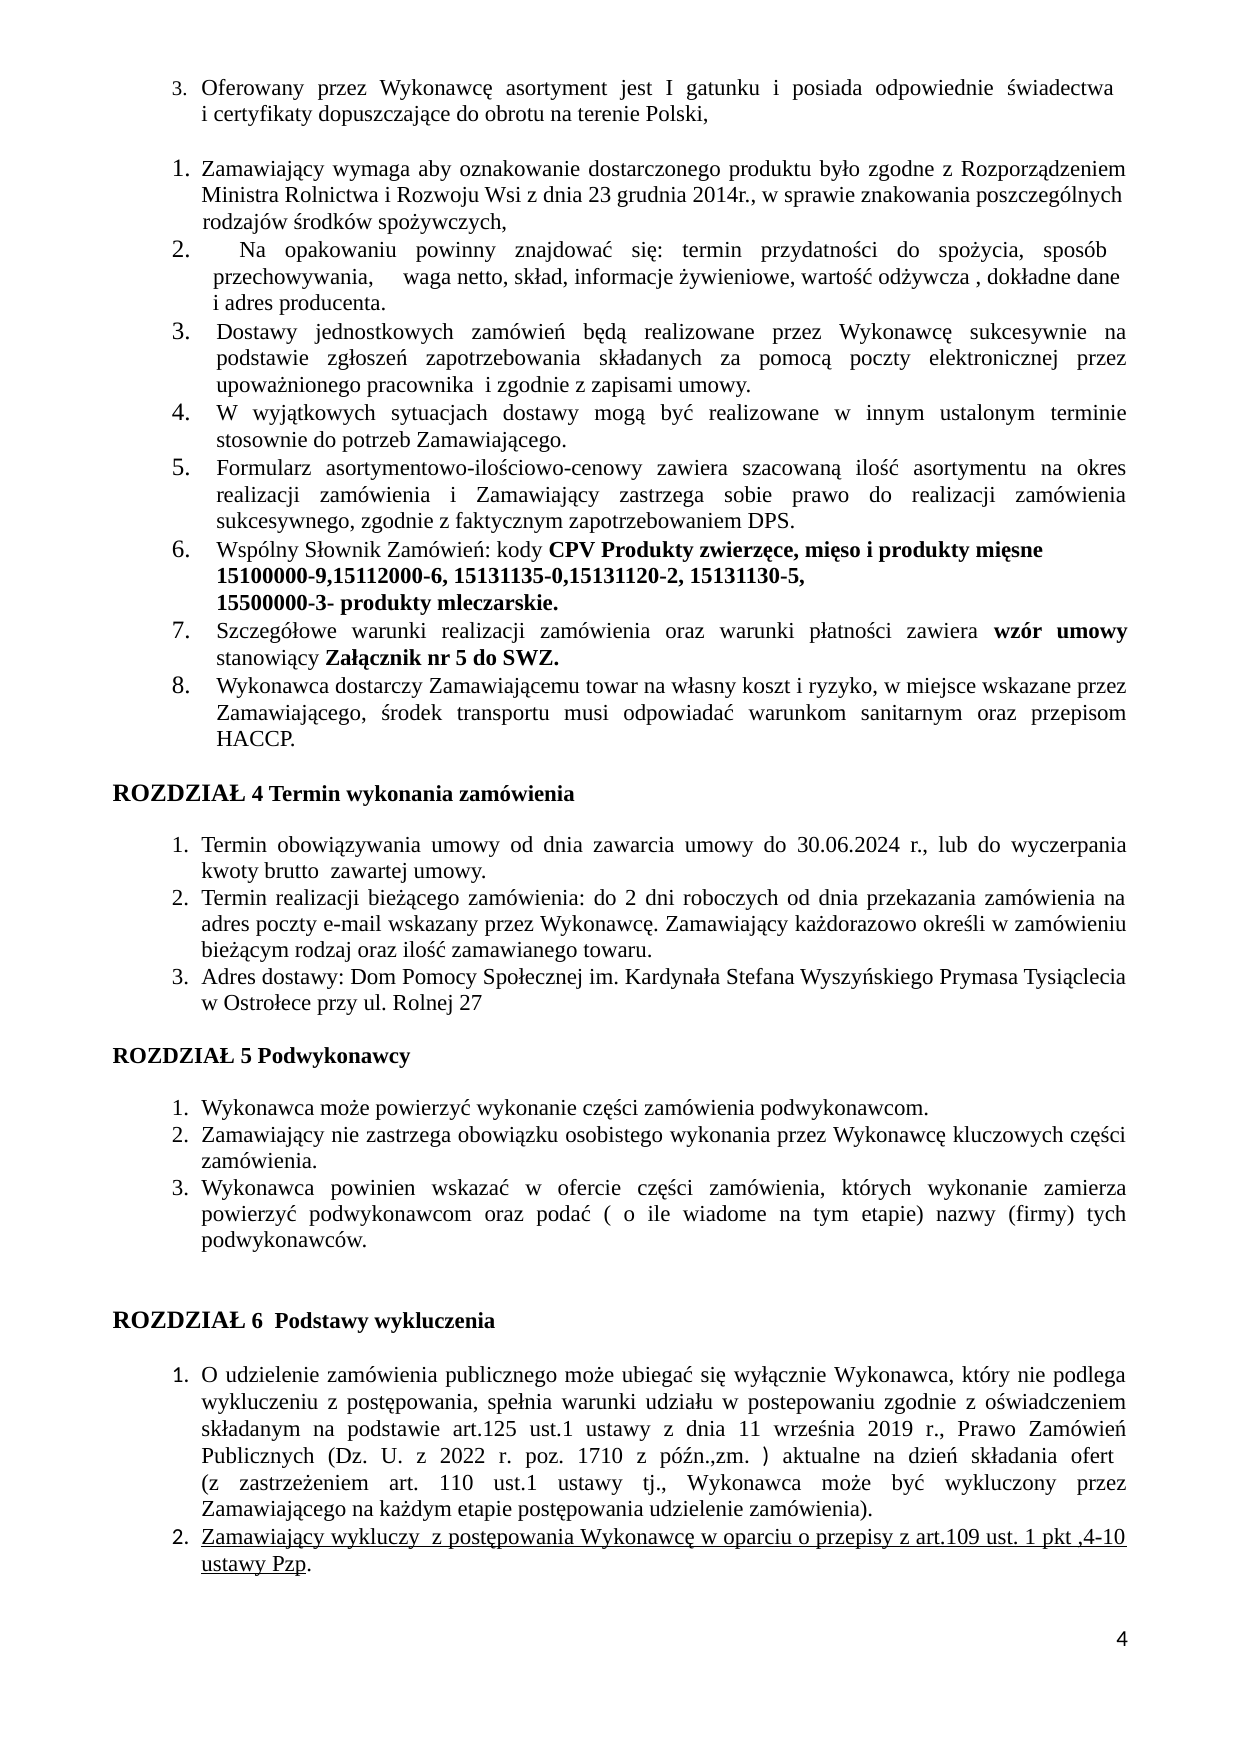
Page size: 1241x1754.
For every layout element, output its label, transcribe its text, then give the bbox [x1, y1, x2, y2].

list Zamawiający wykluczy z postępowania Wykonawcę w oparciu o przepisy z art.109 ust. 1 pkt ,4-10 ustawy Pzp. [172, 1522, 1128, 1576]
list Oferowany przez Wykonawcę asortyment jest I gatunku i posiada odpowiednie świadectwa i certyfikaty dopuszczające do obrotu na terenie Polski, [172, 74, 1128, 126]
list Zamawiający wymaga aby oznakowanie dostarczonego produktu było zgodne z Rozporządzeniem Ministra Rolnictwa i Rozwoju Wsi z dnia 23 grudnia 2014r., w sprawie znakowania poszczególnych [172, 153, 1128, 208]
text rodzajów środków spożywczych, [179, 208, 1128, 234]
list Dostawy jednostkowych zamówień będą realizowane przez Wykonawcę sukcesywnie na podstawie zgłoszeń zapotrzebowania składanych za pomocą poczty elektronicznej przez upoważnionego pracownika i zgodnie z zapisami umowy. [172, 316, 1128, 397]
list Termin realizacji bieżącego zamówienia: do 2 dni roboczych od dnia przekazania zamówienia na adres poczty e-mail wskazany przez Wykonawcę. Zamawiający każdorazowo określi w zamówieniu bieżącym rodzaj oraz ilość zamawianego towaru. [172, 884, 1128, 963]
list Wykonawca dostarczy Zamawiającemu towar na własny koszt i ryzyko, w miejsce wskazane przez Zamawiającego, środek transportu musi odpowiadać warunkom sanitarnym oraz przepisom HACCP. [172, 670, 1128, 752]
list Formularz asortymentowo-ilościowo-cenowy zawiera szacowaną ilość asortymentu na okres realizacji zamówienia i Zamawiający zastrzega sobie prawo do realizacji zamówienia sukcesywnego, zgodnie z faktycznym zapotrzebowaniem DPS. [172, 452, 1128, 534]
list Zamawiający nie zastrzega obowiązku osobistego wykonania przez Wykonawcę kluczowych części zamówienia. [172, 1121, 1128, 1173]
text ROZDZIAŁ 5 Podwykonawcy [112, 1042, 1128, 1068]
list Wykonawca powinien wskazać w ofercie części zamówienia, których wykonanie zamierza powierzyć podwykonawcom oraz podać ( o ile wiadome na tym etapie) nazwy (firmy) tych podwykonawców. [172, 1173, 1128, 1253]
text ROZDZIAŁ 6 Podstawy wykluczenia [112, 1305, 1128, 1334]
list Na opakowaniu powinny znajdować się: termin przydatności do spożycia, sposób przechowywania, waga netto, skład, informacje żywieniowe, wartość odżywcza , dokładne dane i adres producenta. [172, 234, 1128, 316]
list Wspólny Słownik Zamówień: kody CPV Produkty zwierzęce, mięso i produkty mięsne 15100000-9,15112000-6, 15131135-0,15131120-2, 15131130-5, 15500000-3- produkty mleczarskie. [172, 534, 1128, 615]
text ROZDZIAŁ 4 Termin wykonania zamówienia [112, 778, 1128, 807]
list W wyjątkowych sytuacjach dostawy mogą być realizowane w innym ustalonym terminie stosownie do potrzeb Zamawiającego. [172, 397, 1128, 452]
list O udzielenie zamówienia publicznego może ubiegać się wyłącznie Wykonawca, który nie podlega wykluczeniu z postępowania, spełnia warunki udziału w postepowaniu zgodnie z oświadczeniem składanym na podstawie art.125 ust.1 ustawy z dnia 11 września 2019 r., Prawo Zamówień Publicznych (Dz. U. z 2022 r. poz. 1710 z późn.,zm. ) aktualne na dzień składania ofert (z zastrzeżeniem art. 110 ust.1 ustawy tj., Wykonawca może być wykluczony przez Zamawiającego na każdym etapie postępowania udzielenie zamówienia). [172, 1360, 1128, 1522]
list Termin obowiązywania umowy od dnia zawarcia umowy do 30.06.2024 r., lub do wyczerpania kwoty brutto zawartej umowy. [172, 831, 1128, 884]
list Szczegółowe warunki realizacji zamówienia oraz warunki płatności zawiera wzór umowy stanowiący Załącznik nr 5 do SWZ. [172, 615, 1128, 670]
list Adres dostawy: Dom Pomocy Społecznej im. Kardynała Stefana Wyszyńskiego Prymasa Tysiąclecia w Ostrołece przy ul. Rolnej 27 [172, 963, 1128, 1015]
list Wykonawca może powierzyć wykonanie części zamówienia podwykonawcom. [172, 1094, 1128, 1121]
